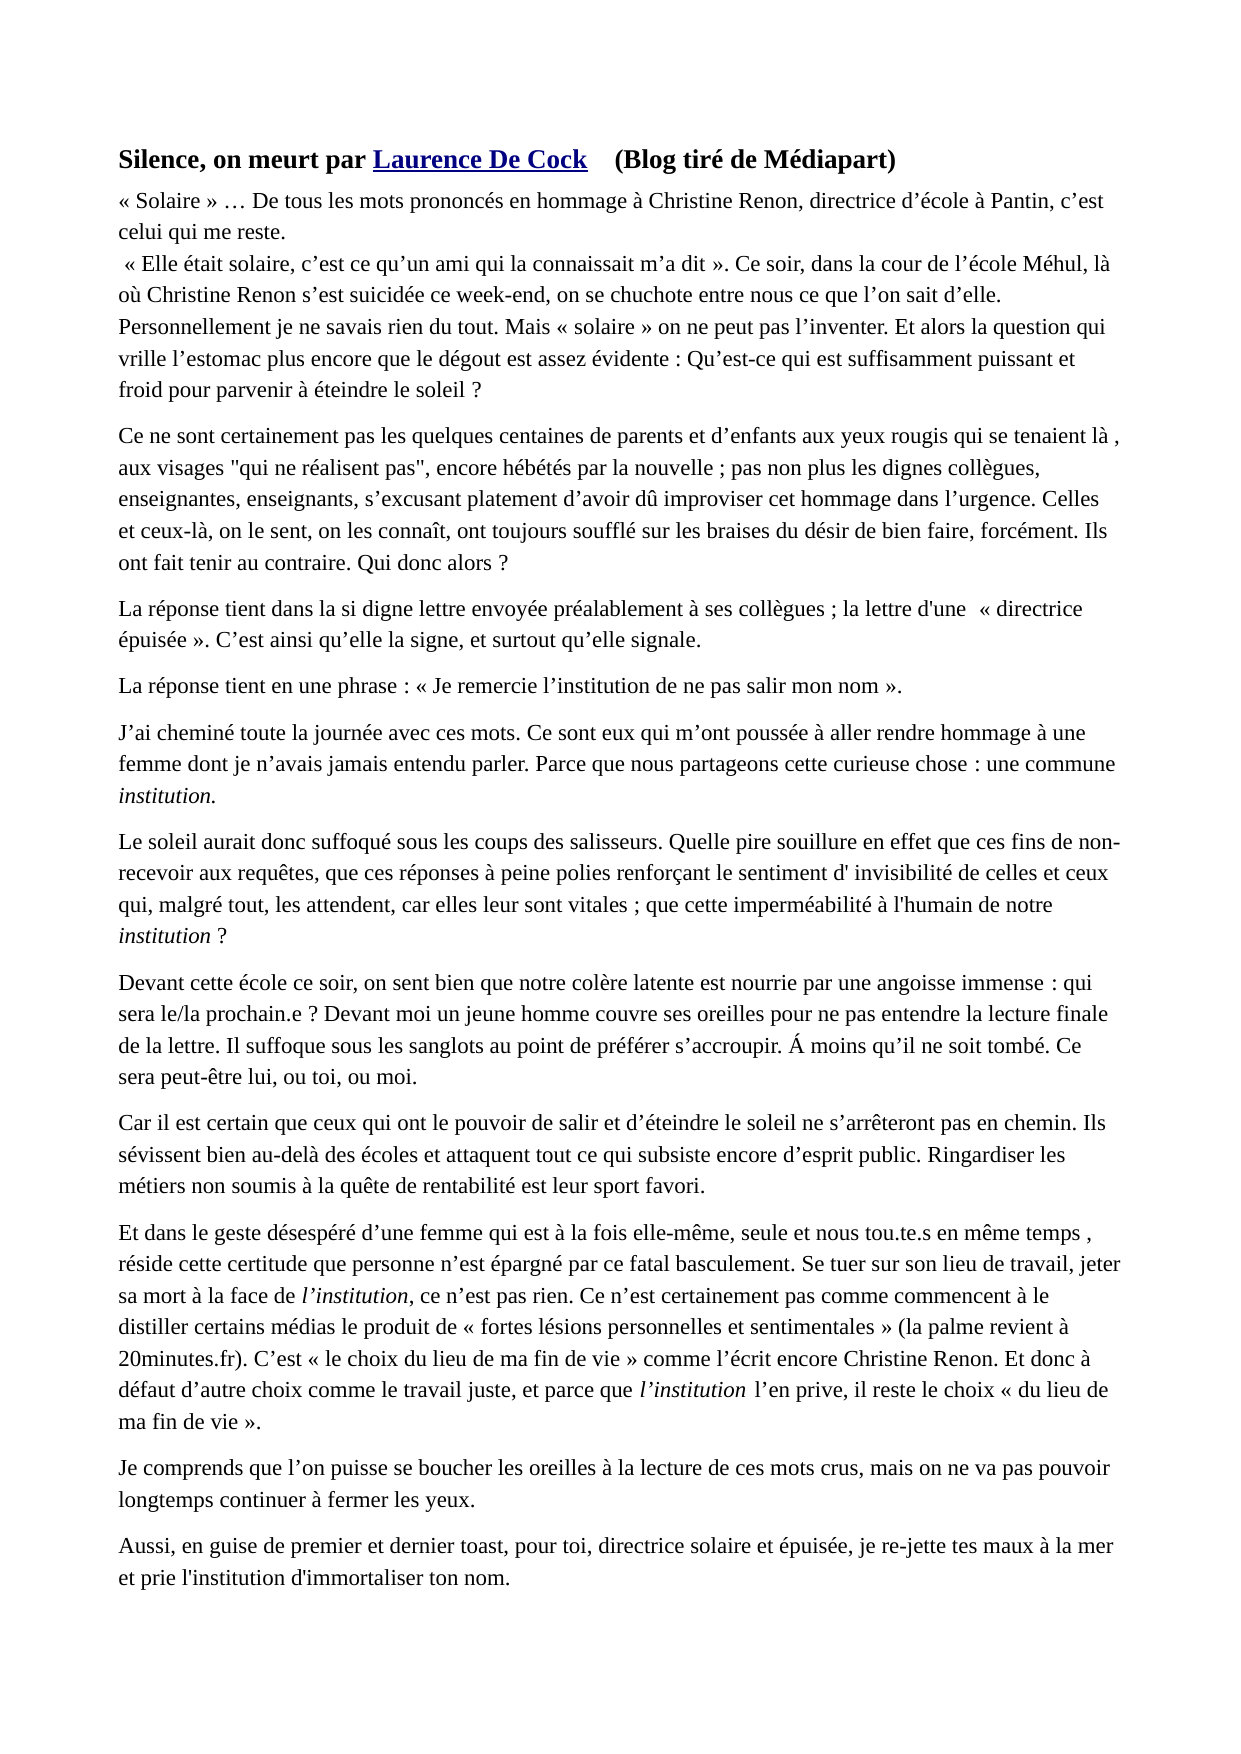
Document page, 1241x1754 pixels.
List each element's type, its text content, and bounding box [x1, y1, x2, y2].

text La réponse tient en une phrase : « Je remercie l’institution de ne pas salir mon nom ». [118, 672, 1122, 699]
text Devant cette école ce soir, on sent bien que notre colère latente est nourrie par une angoisse immense : qui sera le/la prochain.e ? Devant moi un jeune homme couvre ses oreilles pour ne pas entendre la lecture finale de la lettre. Il suffoque sous les sanglots au point de préférer s’accroupir. Á moins qu’il ne soit tombé. Ce sera peut-être lui, ou toi, ou moi. [118, 969, 1122, 1090]
text Ce ne sont certainement pas les quelques centaines de parents et d’enfants aux yeux rougis qui se tenaient là , aux visages "qui ne réalisent pas", encore hébétés par la nouvelle ; pas non plus les dignes collègues, enseignantes, enseignants, s’excusant platement d’avoir dû improviser cet hommage dans l’urgence. Celles et ceux-là, on le sent, on les connaît, ont toujours soufflé sur les braises du désir de bien faire, forcément. Ils ont fait tenir au contraire. Qui donc alors ? [118, 422, 1122, 575]
subtitle Silence, on meurt par Laurence De Cock (Blog tiré de Médiapart) [118, 143, 1122, 174]
text Je comprends que l’on puisse se boucher les oreilles à la lecture de ces mots crus, mais on ne va pas pouvoir longtemps continuer à fermer les yeux. [118, 1454, 1122, 1512]
text Le soleil aurait donc suffoqué sous les coups des salisseurs. Quelle pire souillure en effet que ces fins de non-recevoir aux requêtes, que ces réponses à peine polies renforçant le sentiment d' invisibilité de celles et ceux qui, malgré tout, les attendent, car elles leur sont vitales ; que cette imperméabilité à l'humain de notre institution ? [118, 828, 1122, 949]
text J’ai cheminé toute la journée avec ces mots. Ce sont eux qui m’ont poussée à aller rendre hommage à une femme dont je n’avais jamais entendu parler. Parce que nous partageons cette curieuse chose : une commune institution. [118, 718, 1122, 808]
text « Solaire » … De tous les mots prononcés en hommage à Christine Renon, directrice d’école à Pantin, c’est celui qui me reste. [118, 187, 1122, 245]
text « Elle était solaire, c’est ce qu’un ami qui la connaissait m’a dit ». Ce soir, dans la cour de l’école Méhul, là où Christine Renon s’est suicidée ce week-end, on se chuchote entre nous ce que l’on sait d’elle. Personnellement je ne savais rien du tout. Mais « solaire » on ne peut pas l’inventer. Et alors la question qui vrille l’estomac plus encore que le dégout est assez évidente : Qu’est-ce qui est suffisamment puissant et froid pour parvenir à éteindre le soleil ? [118, 250, 1122, 402]
text Aussi, en guise de premier et dernier toast, pour toi, directrice solaire et épuisée, je re-jette tes maux à la mer et prie l'institution d'immortaliser ton nom. [118, 1532, 1122, 1590]
text Car il est certain que ceux qui ont le pouvoir de salir et d’éteindre le soleil ne s’arrêteront pas en chemin. Ils sévissent bien au-delà des écoles et attaquent tout ce qui subsiste encore d’esprit public. Ringardiser les métiers non soumis à la quête de rentabilité est leur sport favori. [118, 1109, 1122, 1199]
text Et dans le geste désespéré d’une femme qui est à la fois elle-même, seule et nous tou.te.s en même temps , réside cette certitude que personne n’est épargné par ce fatal basculement. Se tuer sur son lieu de travail, jeter sa mort à la face de l’institution, ce n’est pas rien. Ce n’est certainement pas comme commencent à le distiller certains médias le produit de « fortes lésions personnelles et sentimentales » (la palme revient à 20minutes.fr). C’est « le choix du lieu de ma fin de vie » comme l’écrit encore Christine Renon. Et donc à défaut d’autre choix comme le travail juste, et parce que l’institution l’en prive, il reste le choix « du lieu de ma fin de vie ». [118, 1219, 1122, 1434]
text La réponse tient dans la si digne lettre envoyée préalablement à ses collègues ; la lettre d'une « directrice épuisée ». C’est ainsi qu’elle la signe, et surtout qu’elle signale. [118, 595, 1122, 653]
